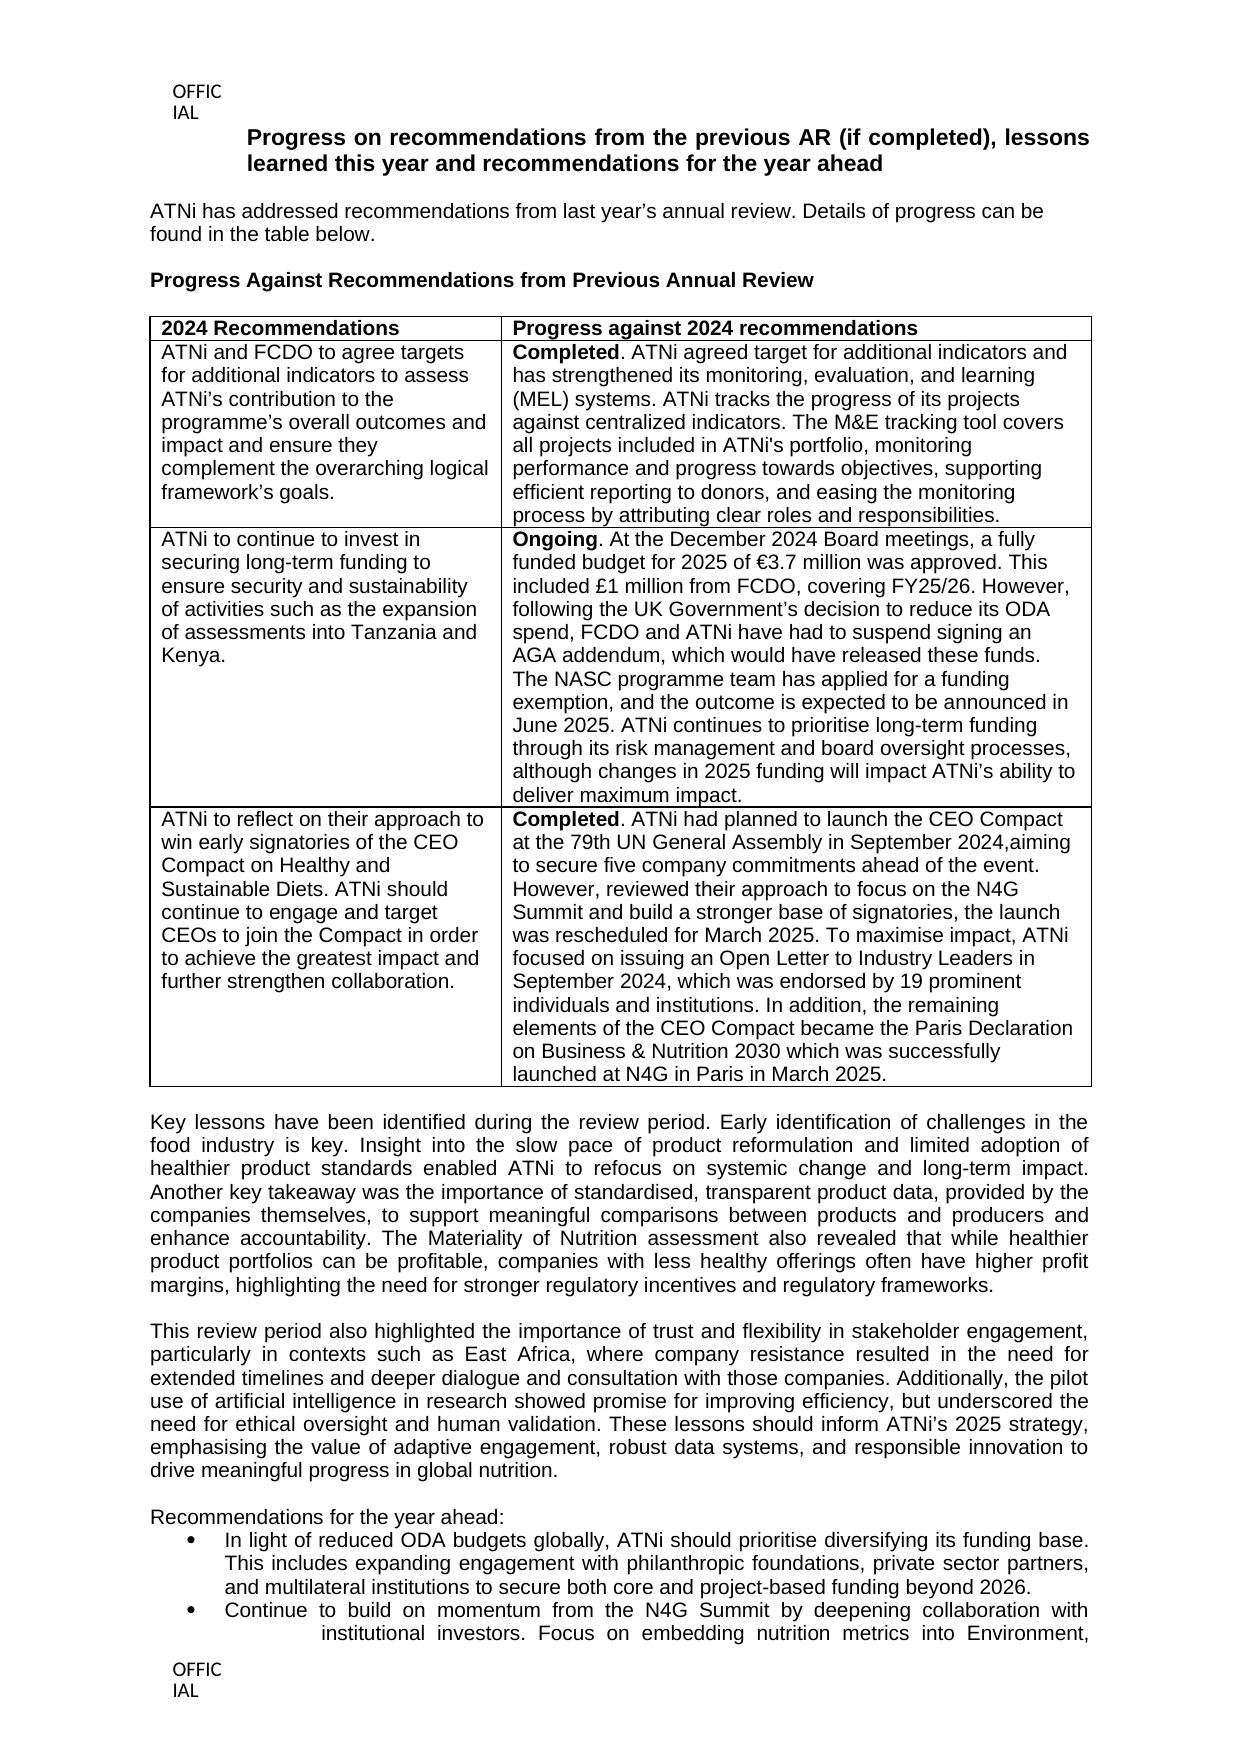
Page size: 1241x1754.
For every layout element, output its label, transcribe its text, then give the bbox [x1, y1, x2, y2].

list Continue to build on momentum from the N4G Summit by deepening collaboration with institutional investors. Focus on embedding nutrition metrics into Environment, Social, and Governance (ESG) frameworks and leveraging investor influence to drive corporate accountability. [187, 1598, 1090, 1645]
text ATNi has addressed recommendations from last year’s annual review. Details of progress can be found in the table below. [150, 199, 1090, 246]
text Progress on recommendations from the previous AR (if completed), lessons learned this year and recommendations for the year ahead [150, 125, 1090, 176]
table_header 2024 Recommendations [151, 317, 501, 340]
table_cell Completed. ATNi had planned to launch the CEO Compact at the 79th UN General Assembly in September 2024,aiming to secure five company commitments ahead of the event. However, reviewed their approach to focus on the N4G Summit and build a stronger base of signatories, the launch was rescheduled for March 2025. To maximise impact, ATNi focused on issuing an Open Letter to Industry Leaders in September 2024, which was endorsed by 19 prominent individuals and institutions. In addition, the remaining elements of the CEO Compact became the Paris Declaration on Business & Nutrition 2030 which was successfully launched at N4G in Paris in March 2025. [502, 808, 1091, 1086]
table_cell Ongoing. At the December 2024 Board meetings, a fully funded budget for 2025 of €3.7 million was approved. This included £1 million from FCDO, covering FY25/26. However, following the UK Government’s decision to reduce its ODA spend, FCDO and ATNi have had to suspend signing an AGA addendum, which would have released these funds. The NASC programme team has applied for a funding exemption, and the outcome is expected to be announced in June 2025. ATNi continues to prioritise long-term funding through its risk management and board oversight processes, although changes in 2025 funding will impact ATNi’s ability to deliver maximum impact. [502, 528, 1091, 806]
list In light of reduced ODA budgets globally, ATNi should prioritise diversifying its funding base. This includes expanding engagement with philanthropic foundations, private sector partners, and multilateral institutions to secure both core and project-based funding beyond 2026. [187, 1529, 1090, 1598]
table_cell ATNi and FCDO to agree targets for additional indicators to assess ATNi’s contribution to the programme’s overall outcomes and impact and ensure they complement the overarching logical framework’s goals. [151, 341, 501, 527]
table_header Progress against 2024 recommendations [502, 317, 1091, 340]
text Progress Against Recommendations from Previous Annual Review [150, 269, 1090, 292]
table_cell ATNi to reflect on their approach to win early signatories of the CEO Compact on Healthy and Sustainable Diets. ATNi should continue to engage and target CEOs to join the Compact in order to achieve the greatest impact and further strengthen collaboration. [151, 808, 501, 1086]
text This review period also highlighted the importance of trust and flexibility in stakeholder engagement, particularly in contexts such as East Africa, where company resistance resulted in the need for extended timelines and deeper dialogue and consultation with those companies. Additionally, the pilot use of artificial intelligence in research showed promise for improving efficiency, but underscored the need for ethical oversight and human validation. These lessons should inform ATNi’s 2025 strategy, emphasising the value of adaptive engagement, robust data systems, and responsible innovation to drive meaningful progress in global nutrition. [150, 1319, 1090, 1482]
table_cell ATNi to continue to invest in securing long-term funding to ensure security and sustainability of activities such as the expansion of assessments into Tanzania and Kenya. [151, 528, 501, 806]
text Key lessons have been identified during the review period. Early identification of challenges in the food industry is key. Insight into the slow pace of product reformulation and limited adoption of healthier product standards enabled ATNi to refocus on systemic change and long-term impact. Another key takeaway was the importance of standardised, transparent product data, provided by the companies themselves, to support meaningful comparisons between products and producers and enhance accountability. The Materiality of Nutrition assessment also revealed that while healthier product portfolios can be profitable, companies with less healthy offerings often have higher profit margins, highlighting the need for stronger regulatory incentives and regulatory frameworks. [150, 1111, 1090, 1296]
text Recommendations for the year ahead: [150, 1505, 1090, 1529]
table_cell Completed. ATNi agreed target for additional indicators and has strengthened its monitoring, evaluation, and learning (MEL) systems. ATNi tracks the progress of its projects against centralized indicators. The M&E tracking tool covers all projects included in ATNi's portfolio, monitoring performance and progress towards objectives, supporting efficient reporting to donors, and easing the monitoring process by attributing clear roles and responsibilities. [502, 341, 1091, 527]
